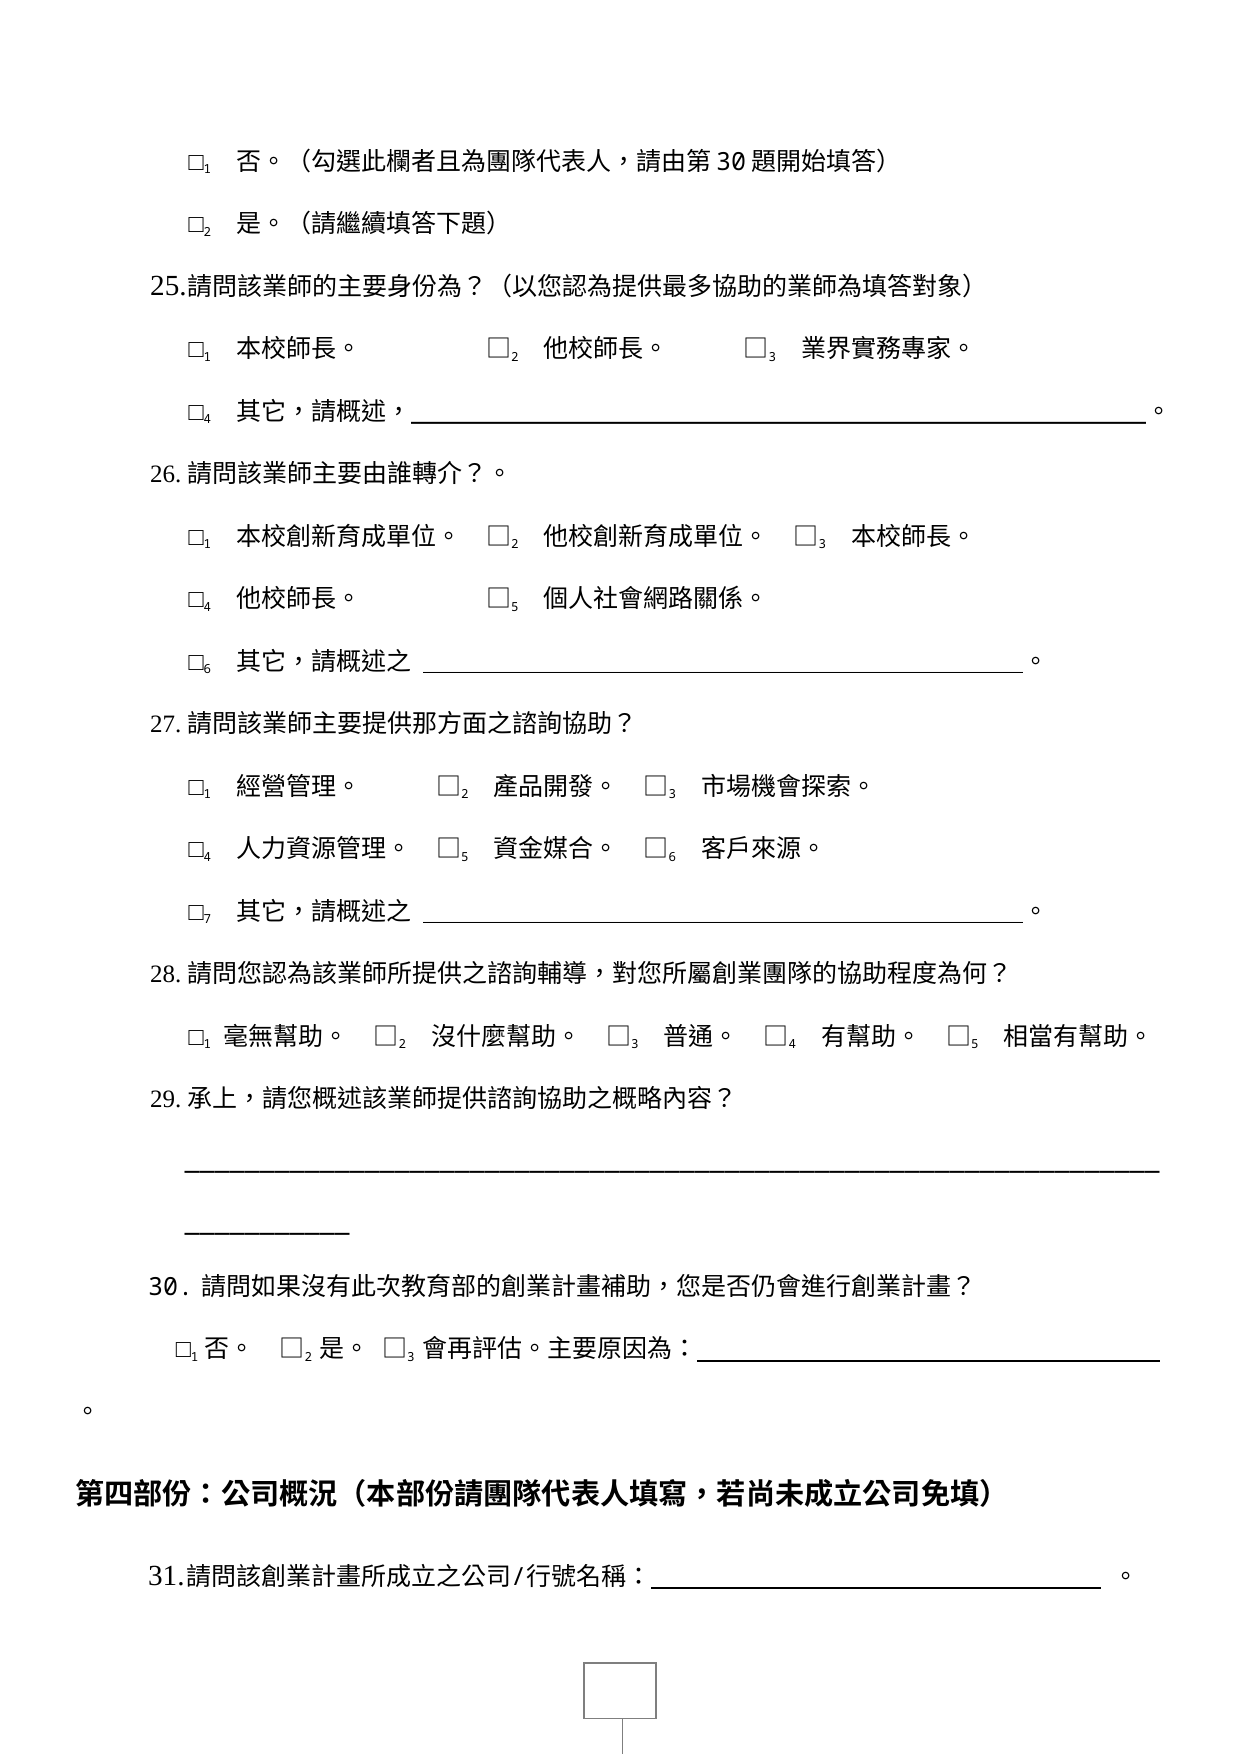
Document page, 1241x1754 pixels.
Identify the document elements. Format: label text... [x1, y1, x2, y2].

text □1 經營管理。 □2 產品開發。 □3 市場機會探索。 [187, 743, 1165, 805]
text □1 否。 □2 是。 □3 會再評估。主要原因為： 。 [75, 1305, 1165, 1430]
text ____________________________________________________________________________ [184, 1118, 1165, 1243]
text □4 人力資源管理。 □5 資金媒合。 □6 客戶來源。 [187, 805, 1165, 868]
text □4 他校師長。 □5 個人社會網路關係。 [187, 555, 1165, 618]
text □2 是。（請繼續填答下題） [187, 180, 1165, 243]
list 請問該創業計畫所成立之公司/行號名稱： 。 [148, 1532, 1165, 1595]
list 請問該業師主要由誰轉介？。 [150, 430, 1165, 493]
text □1 毫無幫助。 □2 沒什麼幫助。 □3 普通。 □4 有幫助。 □5 相當有幫助。 [187, 993, 1165, 1055]
list 請問該業師的主要身份為？（以您認為提供最多協助的業師為填答對象） [150, 243, 1165, 305]
text □1 本校師長。 □2 他校師長。 □3 業界實務專家。 [187, 305, 1165, 368]
text □4 其它，請概述，_________________________________________________。 [187, 368, 1165, 430]
text □6 其它，請概述之 ＿＿＿＿＿＿＿＿＿＿＿＿＿＿＿＿＿＿＿＿＿＿＿＿。 [187, 618, 1165, 680]
text □7 其它，請概述之 ＿＿＿＿＿＿＿＿＿＿＿＿＿＿＿＿＿＿＿＿＿＿＿＿。 [187, 868, 1165, 930]
text 第四部份：公司概況（本部份請團隊代表人填寫，若尚未成立公司免填） [75, 1450, 1165, 1513]
list 請問您認為該業師所提供之諮詢輔導，對您所屬創業團隊的協助程度為何？ [150, 930, 1165, 993]
list 請問如果沒有此次教育部的創業計畫補助，您是否仍會進行創業計畫？ [148, 1243, 1165, 1305]
text □1 否。（勾選此欄者且為團隊代表人，請由第30題開始填答） [187, 118, 1165, 180]
text □1 本校創新育成單位。 □2 他校創新育成單位。 □3 本校師長。 [187, 493, 1165, 555]
list 請問該業師主要提供那方面之諮詢協助？ [150, 680, 1165, 743]
list 承上，請您概述該業師提供諮詢協助之概略內容？ [150, 1055, 1165, 1118]
